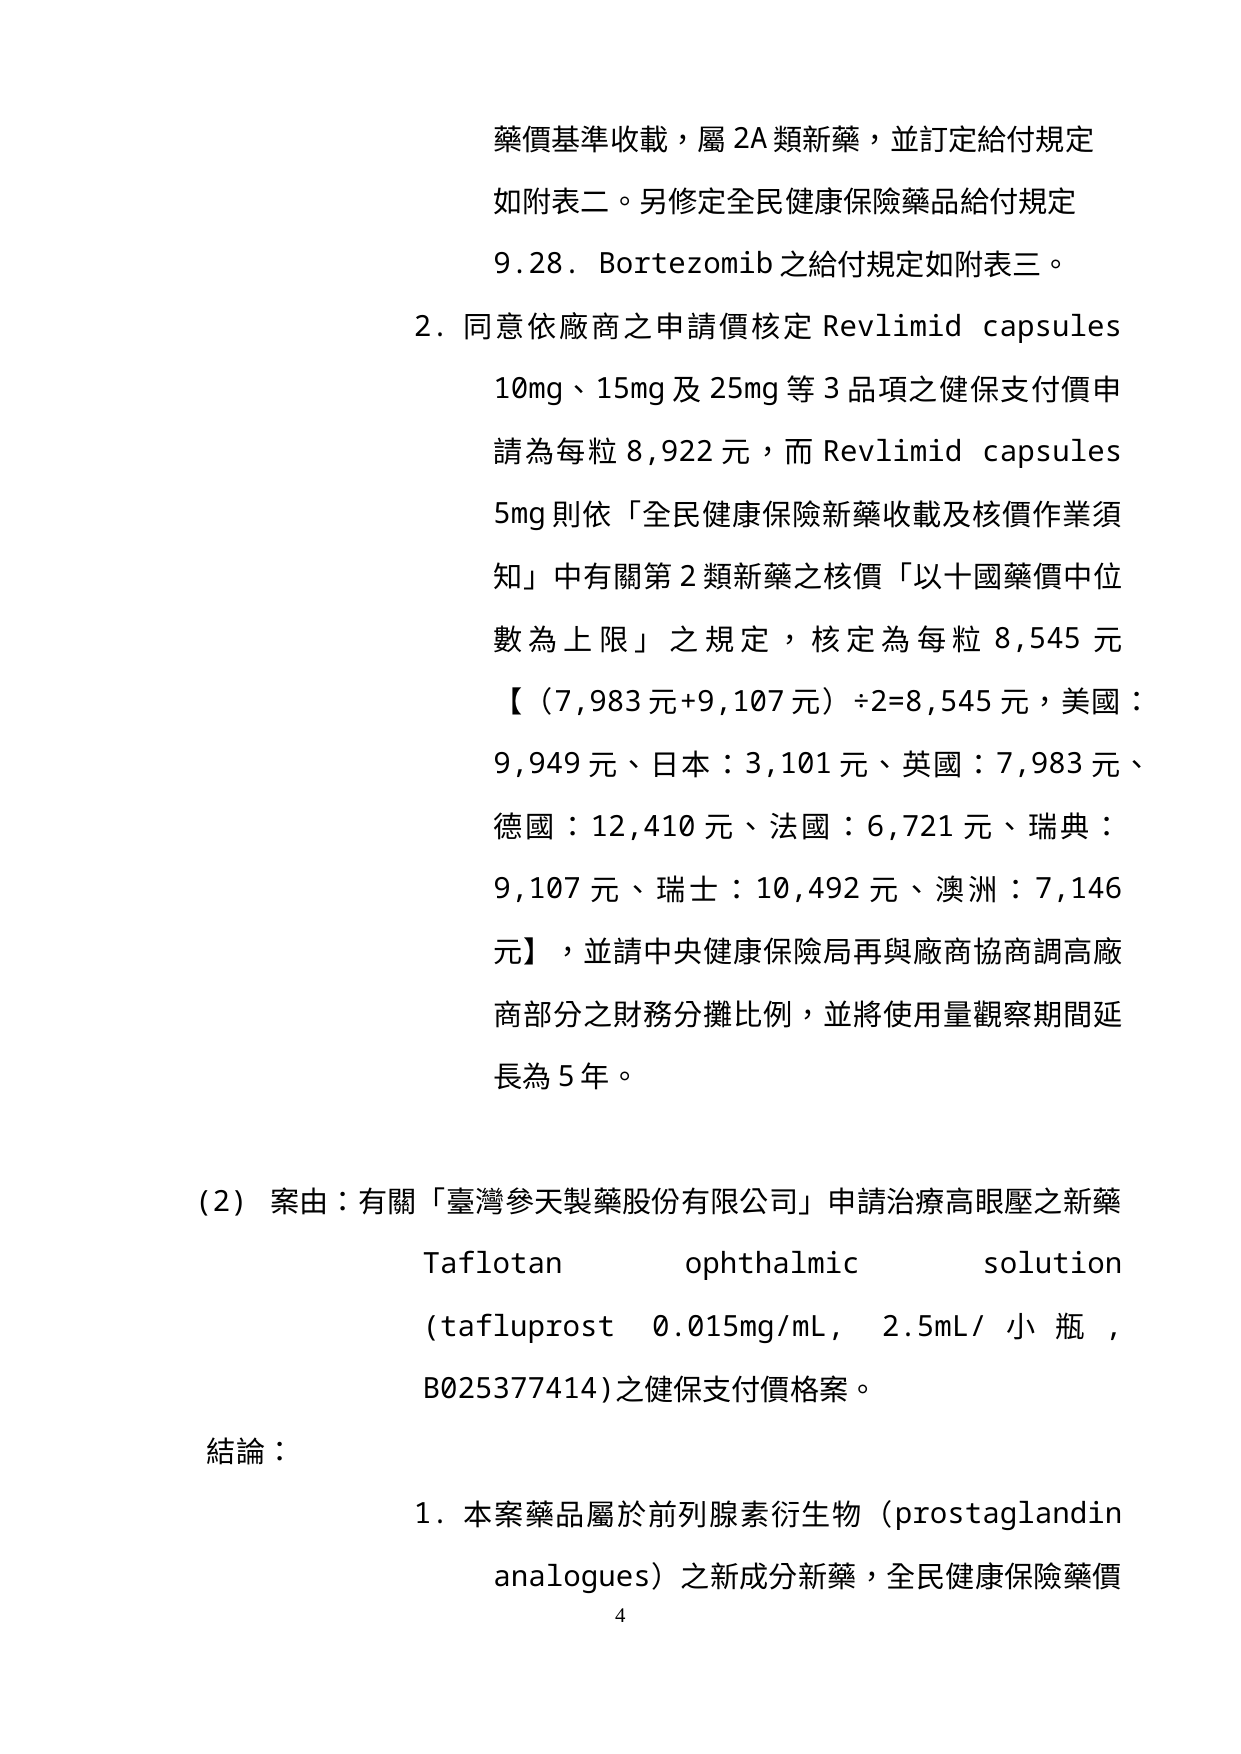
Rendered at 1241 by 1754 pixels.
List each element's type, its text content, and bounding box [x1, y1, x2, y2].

list 案由：有關「臺灣參天製藥股份有限公司」申請治療高眼壓之新藥Taflotan ophthalmic solution (tafluprost 0.015mg/mL, 2.5mL/小瓶, B025377414)之健保支付價格案。 [195, 1158, 1122, 1408]
list 同意依廠商之申請價核定Revlimid capsules 10mg、15mg及25mg等3品項之健保支付價申請為每粒8,922元，而Revlimid capsules 5mg則依「全民健康保險新藥收載及核價作業須知」中有關第2類新藥之核價「以十國藥價中位數為上限」之規定，核定為每粒8,545元【（7,983元+9,107元）÷2=8,545元，美國：9,949元、日本：3,101元、英國：7,983元、德國：12,410元、法國：6,721元、瑞典：9,107元、瑞士：10,492元、澳洲：7,146元】，並請中央健康保險局再與廠商協商調高廠商部分之財務分攤比例，並將使用量觀察期間延長為5年。 [413, 283, 1122, 1096]
text 結論： [207, 1408, 1122, 1471]
list 本案藥品Revlimid capsules為治療先前已接受至少一種治療失敗之多發性骨髓瘤病人之藥品，經本藥事小組多次討論後，依第9屆第16次（101年7月）會議結論同意納入全民健康保險藥價基準收載，屬2A類新藥，並訂定給付規定如附表二。另修定全民健康保險藥品給付規定9.28. Bortezomib之給付規定如附表三。 [413, 96, 1122, 283]
list 本案藥品屬於前列腺素衍生物（prostaglandin analogues）之新成分新藥，全民健康保險藥價基準已收載同藥理類別且臨床價值相近之latanoprost及travoprost成分眼科製劑，故本案藥品屬2B類新藥，為增加臨床用藥選擇，同意納入該基準收載。 [413, 1471, 1122, 1596]
